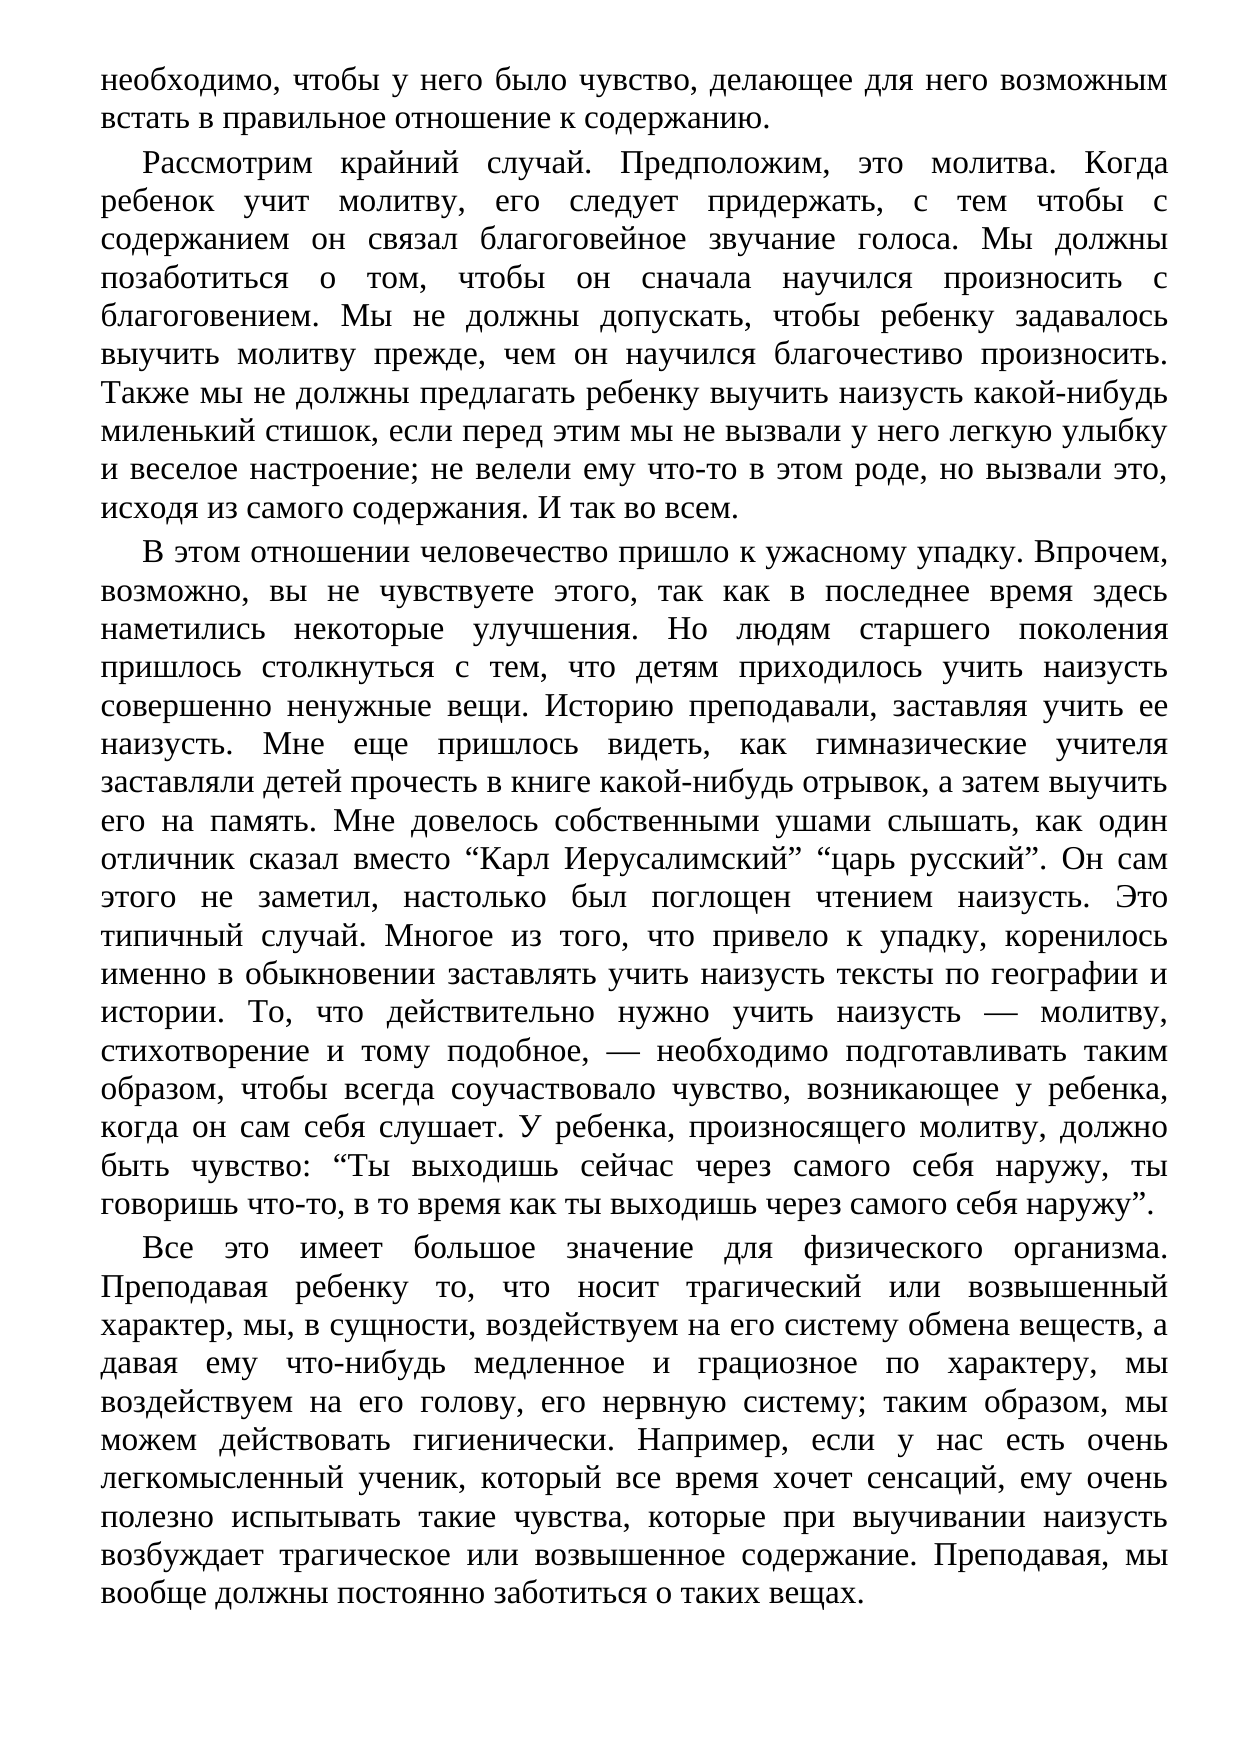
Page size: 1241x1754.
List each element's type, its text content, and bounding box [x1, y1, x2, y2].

text необходимо, чтобы у него было чувство, делающее для него возможным встать в правильное отношение к содержанию. [100, 59, 1169, 136]
text В этом отношении человечество пришло к ужасному упадку. Впрочем, возможно, вы не чувствуете этого, так как в последнее время здесь наметились некоторые улучшения. Но людям старшего поколения пришлось столкнуться с тем, что детям приходилось учить наизусть совершенно ненужные вещи. Историю преподавали, заставляя учить ее наизусть. Мне еще пришлось видеть, как гимназические учителя заставляли детей прочесть в книге какой-нибудь отрывок, а затем выучить его на память. Мне довелось собственными ушами слышать, как один отличник сказал вместо “Карл Иерусалимский” “царь русский”. Он сам этого не заметил, настолько был поглощен чтением наизусть. Это типичный случай. Многое из того, что привело к упадку, коренилось именно в обыкновении заставлять учить наизусть тексты по географии и истории. То, что действительно нужно учить наизусть — молитву, стихотворение и тому подобное, — необходимо подготавливать таким образом, чтобы всегда соучаствовало чувство, возникающее у ребенка, когда он сам себя слушает. У ребенка, произносящего молитву, должно быть чувство: “Ты выходишь сейчас через самого себя наружу, ты говоришь что-то, в то время как ты выходишь через самого себя наружу”. [100, 532, 1169, 1222]
text Рассмотрим крайний случай. Предположим, это молитва. Когда ребенок учит молитву, его следует придержать, с тем чтобы с содержанием он связал благоговейное звучание голоса. Мы должны позаботиться о том, чтобы он сначала научился произносить с благоговением. Мы не должны допускать, чтобы ребенку задавалось выучить молитву прежде, чем он научился благочестиво произносить. Также мы не должны предлагать ребенку выучить наизусть какой-нибудь миленький стишок, если перед этим мы не вызвали у него легкую улыбку и веселое настроение; не велели ему что-то в этом роде, но вызвали это, исходя из самого содержания. И так во всем. [100, 142, 1169, 525]
text Все это имеет большое значение для физического организма. Преподавая ребенку то, что носит трагический или возвышенный характер, мы, в сущности, воздействуем на его систему обмена веществ, а давая ему что-нибудь медленное и грациозное по характеру, мы воздействуем на его голову, его нервную систему; таким образом, мы можем действовать гигиенически. Например, если у нас есть очень легкомысленный ученик, который все время хочет сенсаций, ему очень полезно испытывать такие чувства, которые при выучивании наизусть возбуждает трагическое или возвышенное содержание. Преподавая, мы вообще должны постоянно заботиться о таких вещах. [100, 1228, 1169, 1611]
